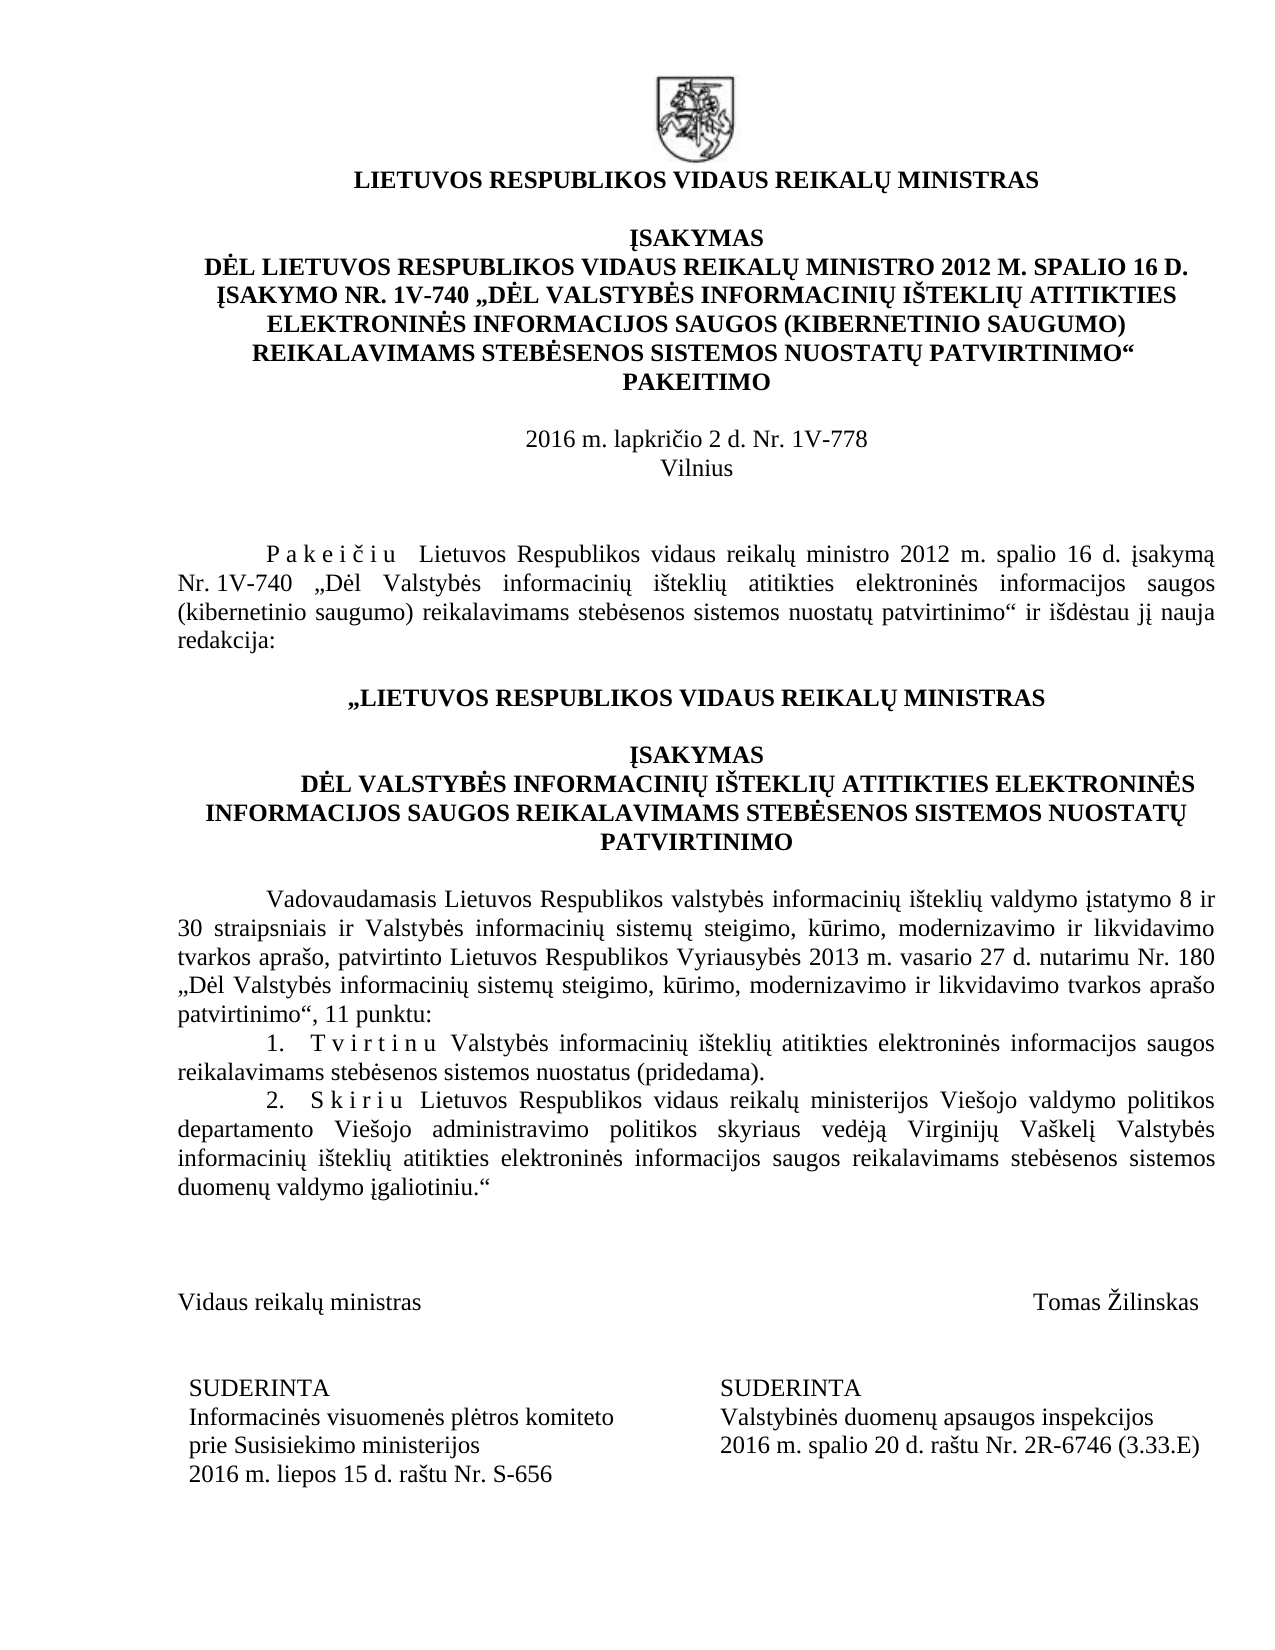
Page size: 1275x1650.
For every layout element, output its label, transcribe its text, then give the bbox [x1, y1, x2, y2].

text Vadovaudamasis Lietuvos Respublikos valstybės informacinių išteklių valdymo įstatymo 8 ir 30 straipsniais ir Valstybės informacinių sistemų steigimo, kūrimo, modernizavimo ir likvidavimo tvarkos aprašo, patvirtinto Lietuvos Respublikos Vyriausybės 2013 m. vasario 27 d. nutarimu Nr. 180 „Dėl Valstybės informacinių sistemų steigimo, kūrimo, modernizavimo ir likvidavimo tvarkos aprašo patvirtinimo“, 11 punktu: [177, 884, 1216, 1028]
text ĮSAKYMAS [177, 223, 1216, 252]
text 2. Skiriu Lietuvos Respublikos vidaus reikalų ministerijos Viešojo valdymo politikos departamento Viešojo administravimo politikos skyriaus vedėją Virginijų Vaškelį Valstybės informacinių išteklių atitikties elektroninės informacijos saugos reikalavimams stebėsenos sistemos duomenų valdymo įgaliotiniu.“ [177, 1086, 1216, 1201]
text Pakeičiu Lietuvos Respublikos vidaus reikalų ministro 2012 m. spalio 16 d. įsakymą Nr. 1V-740 „Dėl Valstybės informacinių išteklių atitikties elektroninės informacijos saugos (kibernetinio saugumo) reikalavimams stebėsenos sistemos nuostatų patvirtinimo“ ir išdėstau jį nauja redakcija: [177, 539, 1216, 654]
text 2016 m. lapkričio 2 d. Nr. 1V-778 [177, 424, 1216, 453]
text DĖL VALSTYBĖS INFORMACINIŲ IŠTEKLIŲ ATITIKTIES ELEKTRONINĖS INFORMACIJOS SAUGOS REIKALAVIMAMS STEBĖSENOS SISTEMOS NUOSTATŲ PATVIRTINIMO [177, 769, 1216, 856]
text „LIETUVOS RESPUBLIKOS VIDAUS REIKALŲ MINISTRAS [177, 683, 1216, 712]
text ĮSAKYMAS [177, 741, 1216, 769]
text LIETUVOS RESPUBLIKOS VIDAUS REIKALŲ MINISTRAS [177, 166, 1216, 194]
table_header SUDERINTA [705, 1373, 1222, 1402]
table_cell Informacinės visuomenės plėtros komiteto prie Susisiekimo ministerijos 2016 m. liepos 15 d. raštu Nr. S-656 [177, 1402, 705, 1488]
text 1. Tvirtinu Valstybės informacinių išteklių atitikties elektroninės informacijos saugos reikalavimams stebėsenos sistemos nuostatus (pridedama). [177, 1028, 1216, 1086]
table_header SUDERINTA [177, 1373, 705, 1402]
text Vilnius [177, 453, 1216, 482]
text PAKEITIMO [177, 367, 1216, 396]
table_cell Valstybinės duomenų apsaugos inspekcijos 2016 m. spalio 20 d. raštu Nr. 2R-6746 (3.33.E) [705, 1402, 1222, 1488]
text Vidaus reikalų ministras Tomas Žilinskas [177, 1287, 1216, 1316]
text DĖL LIETUVOS RESPUBLIKOS VIDAUS REIKALŲ MINISTRO 2012 M. SPALIO 16 D. ĮSAKYMO NR. 1v-740 „DĖL VALSTYBĖS INFORMACINIŲ IŠTEKLIŲ ATITIKTIES ELEKTRONINĖS INFORMACIJOS SAUGOS (KIBERNETINIO SAUGUMO) REIKALAVIMAMS STEBĖSENOS SISTEMOS NUOSTATŲ PATVIRTINIMO“ [177, 252, 1216, 367]
